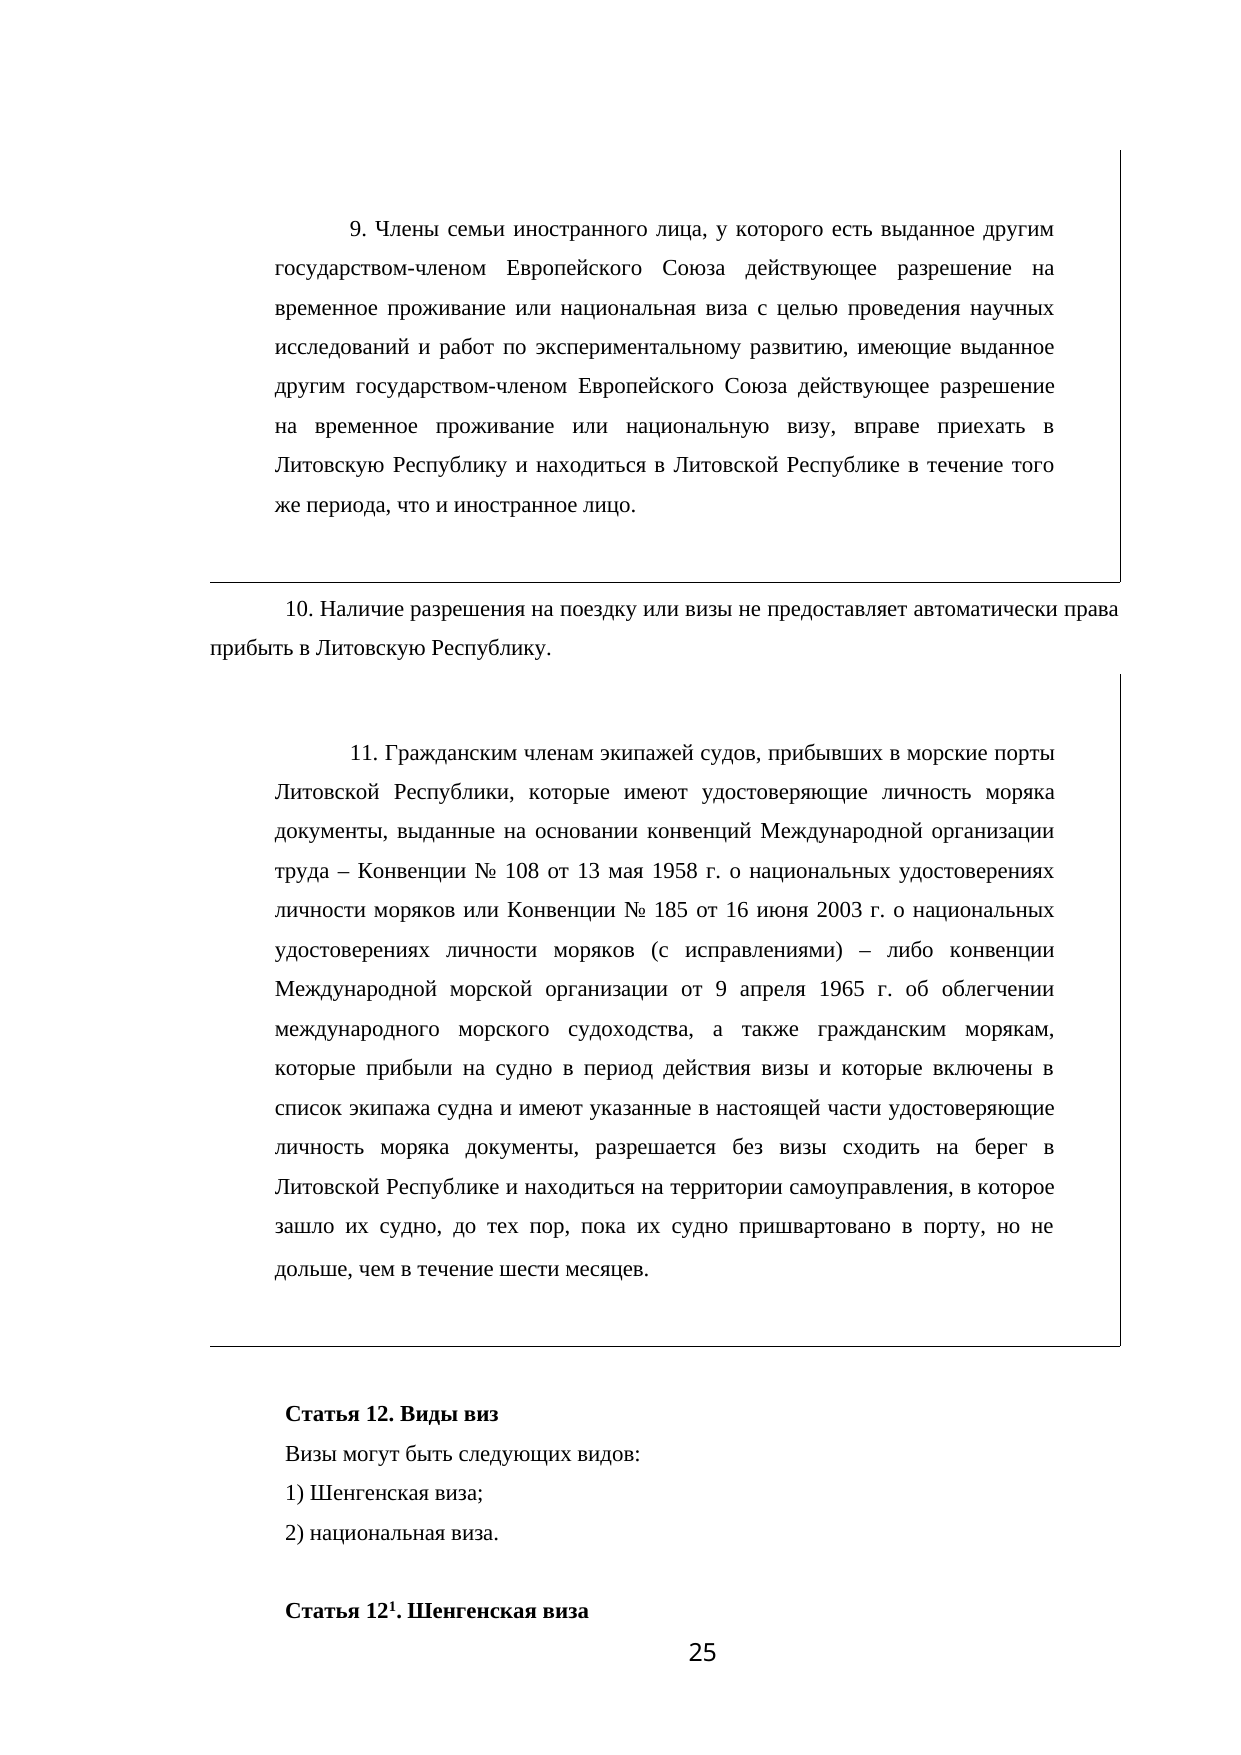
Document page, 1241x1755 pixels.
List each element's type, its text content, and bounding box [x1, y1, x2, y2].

text Статья 12. Виды виз [210, 1400, 1120, 1427]
text 2) национальная виза. [210, 1519, 1120, 1545]
text 11. Гражданским членам экипажей судов, прибывших в морские порты Литовской Республики, которые имеют удостоверяющие личность моряка документы, выданные на основании конвенций Международной организации труда – Конвенции № 108 от 13 мая 1958 г. о национальных удостоверениях личности моряков или Конвенции № 185 от 16 июня 2003 г. о национальных удостоверениях личности моряков (с исправлениями) – либо конвенции Международной морской организации от 9 апреля 1965 г. об облегчении международного морского судоходства, а также гражданским морякам, которые прибыли на судно в период действия визы и которые включены в список экипажа судна и имеют указанные в настоящей части удостоверяющие личность моряка документы, разрешается без визы сходить на берег в Литовской Республике и находиться на территории самоуправления, в которое зашло их судно, до тех пор, пока их судно пришвартовано в порту, но не дольше, чем в течение шести месяцев. [210, 674, 1120, 1346]
text 10. Наличие разрешения на поездку или визы не предоставляет автоматически права прибыть в Литовскую Республику. [210, 595, 1120, 661]
text Статья 121. Шенгенская виза [210, 1598, 1120, 1624]
text Визы могут быть следующих видов: [210, 1440, 1120, 1466]
text 1) Шенгенская виза; [210, 1479, 1120, 1506]
text 9. Члены семьи иностранного лица, у которого есть выданное другим государством-членом Европейского Союза действующее разрешение на временное проживание или национальная виза с целью проведения научных исследований и работ по экспериментальному развитию, имеющие выданное другим государством-членом Европейского Союза действующее разрешение на временное проживание или национальную визу, вправе приехать в Литовскую Республику и находиться в Литовской Республике в течение того же периода, что и иностранное лицо. [210, 150, 1120, 582]
